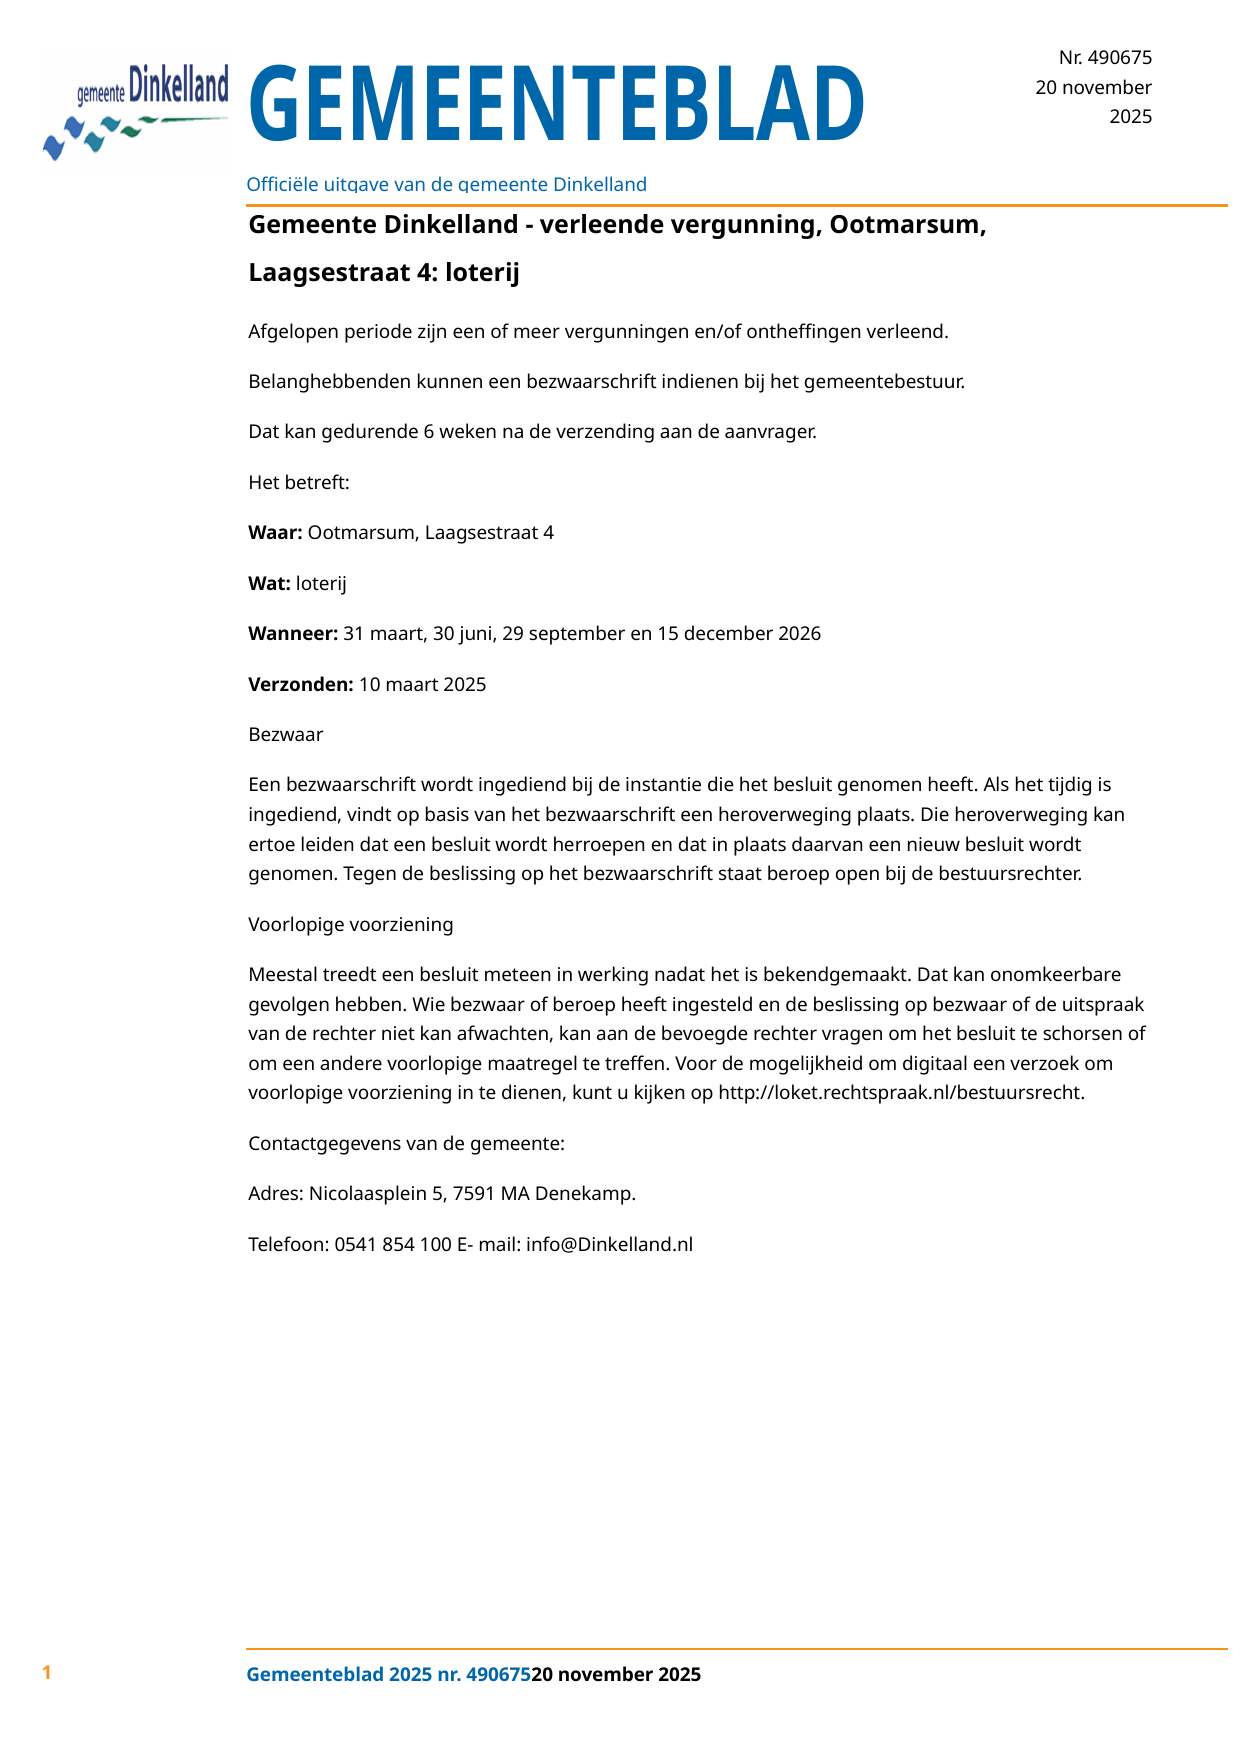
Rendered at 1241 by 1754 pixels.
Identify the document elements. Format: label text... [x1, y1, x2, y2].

text Afgelopen periode zijn een of meer vergunningen en/of ontheffingen verleend. [248, 318, 1152, 344]
text Wanneer: 31 maart, 30 juni, 29 september en 15 december 2026 [248, 620, 1152, 646]
text Een bezwaarschrift wordt ingediend bij de instantie die het besluit genomen heeft. Als het tijdig is ingediend, vindt op basis van het bezwaarschrift een heroverweging plaats. Die heroverweging kan ertoe leiden dat een besluit wordt herroepen en dat in plaats daarvan een nieuw besluit wordt genomen. Tegen de beslissing op het bezwaarschrift staat beroep open bij de bestuursrechter. [248, 772, 1152, 886]
text Waar: Ootmarsum, Laagsestraat 4 [248, 519, 1152, 545]
text Dat kan gedurende 6 weken na de verzending aan de aanvrager. [248, 419, 1152, 444]
text Meestal treedt een besluit meteen in werking nadat het is bekendgemaakt. Dat kan onomkeerbare gevolgen hebben. Wie bezwaar of beroep heeft ingesteld en de beslissing op bezwaar of de uitspraak van de rechter niet kan afwachten, kan aan de bevoegde rechter vragen om het besluit te schorsen of om een andere voorlopige maatregel te treffen. Voor de mogelijkheid om digitaal een verzoek om voorlopige voorziening in te dienen, kunt u kijken op http://loket.rechtspraak.nl/bestuursrecht. [248, 961, 1152, 1105]
text Contactgegevens van de gemeente: [248, 1130, 1152, 1156]
text Het betreft: [248, 469, 1152, 495]
text Wat: loterij [248, 570, 1152, 596]
text Bezwaar [248, 721, 1152, 747]
text Gemeente Dinkelland - verleende vergunning, Ootmarsum, Laagsestraat 4: loterij [248, 207, 1152, 288]
text Voorlopige voorziening [248, 911, 1152, 937]
picture [41, 47, 231, 172]
text Verzonden: 10 maart 2025 [248, 671, 1152, 697]
text Belanghebbenden kunnen een bezwaarschrift indienen bij het gemeentebestuur. [248, 368, 1152, 394]
text Adres: Nicolaasplein 5, 7591 MA Denekamp. [248, 1180, 1152, 1206]
text Telefoon: 0541 854 100 E- mail: info@Dinkelland.nl [248, 1231, 1152, 1257]
